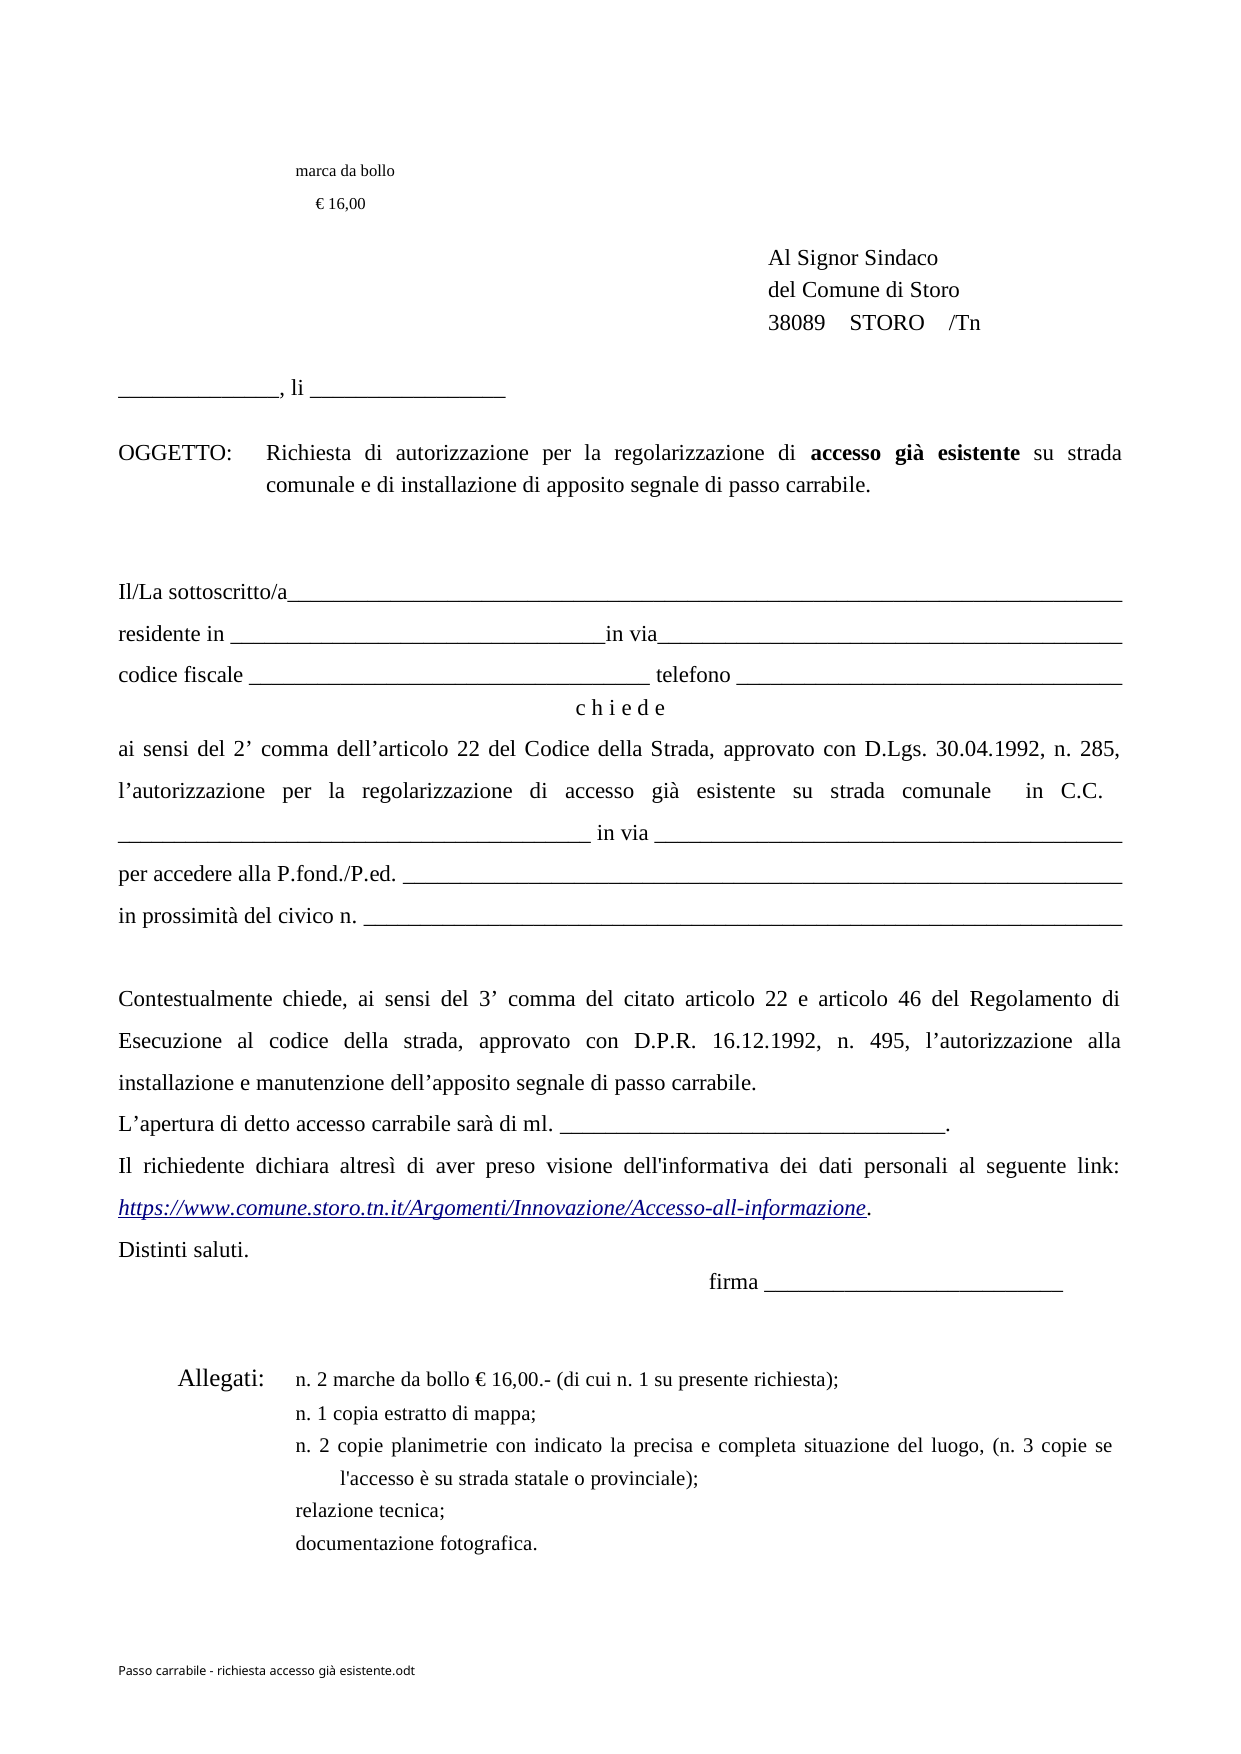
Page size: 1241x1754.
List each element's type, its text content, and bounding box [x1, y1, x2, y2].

text n. 2 copie planimetrie con indicato la precisa e completa situazione del luogo, (n. 3 copie se l'accesso è su strada statale o provinciale); [118, 1424, 1122, 1489]
text documentazione fotografica. [118, 1522, 1122, 1554]
text Il/La sottoscritto/a [118, 563, 1122, 604]
text marca da bollo [118, 148, 1122, 180]
text codice fiscale telefono [118, 646, 1122, 688]
text del Comune di Storo [118, 270, 1122, 303]
text ______________, li _________________ [118, 368, 1122, 400]
text c h i e d e [118, 688, 1122, 720]
text Distinti saluti. [118, 1220, 1122, 1262]
text n. 1 copia estratto di mappa; [118, 1392, 1122, 1424]
text firma __________________________ [118, 1262, 1122, 1294]
text Al Signor Sindaco [118, 238, 1122, 270]
text € 16,00 [118, 180, 1122, 213]
text OGGETTO: Richiesta di autorizzazione per la regolarizzazione di accesso già esistente su strada comunale e di installazione di apposito segnale di passo carrabile. [118, 433, 1122, 498]
text per accedere alla P.fond./P.ed. [118, 845, 1122, 887]
text ai sensi del 2’ comma dell’articolo 22 del Codice della Strada, approvato con D.Lgs. 30.04.1992, n. 285, l’autorizzazione per la regolarizzazione di accesso già esistente su strada comunale in C.C. in via [118, 720, 1122, 845]
text 38089 STORO /Tn [118, 303, 1122, 335]
text relazione tecnica; [118, 1489, 1122, 1522]
text L’apertura di detto accesso carrabile sarà di ml. . [118, 1095, 1122, 1137]
text Contestualmente chiede, ai sensi del 3’ comma del citato articolo 22 e articolo 46 del Regolamento di Esecuzione al codice della strada, approvato con D.P.R. 16.12.1992, n. 495, l’autorizzazione alla installazione e manutenzione dell’apposito segnale di passo carrabile. [118, 970, 1122, 1095]
text residente in in via [118, 604, 1122, 646]
text Allegati: n. 2 marche da bollo € 16,00.- (di cui n. 1 su presente richiesta); [118, 1359, 1122, 1392]
text in prossimità del civico n. [118, 887, 1122, 928]
text Il richiedente dichiara altresì di aver preso visione dell'informativa dei dati personali al seguente link: https://www.comune.storo.tn.it/Argomenti/Innovazione/Accesso-all-informazione. [118, 1137, 1122, 1220]
